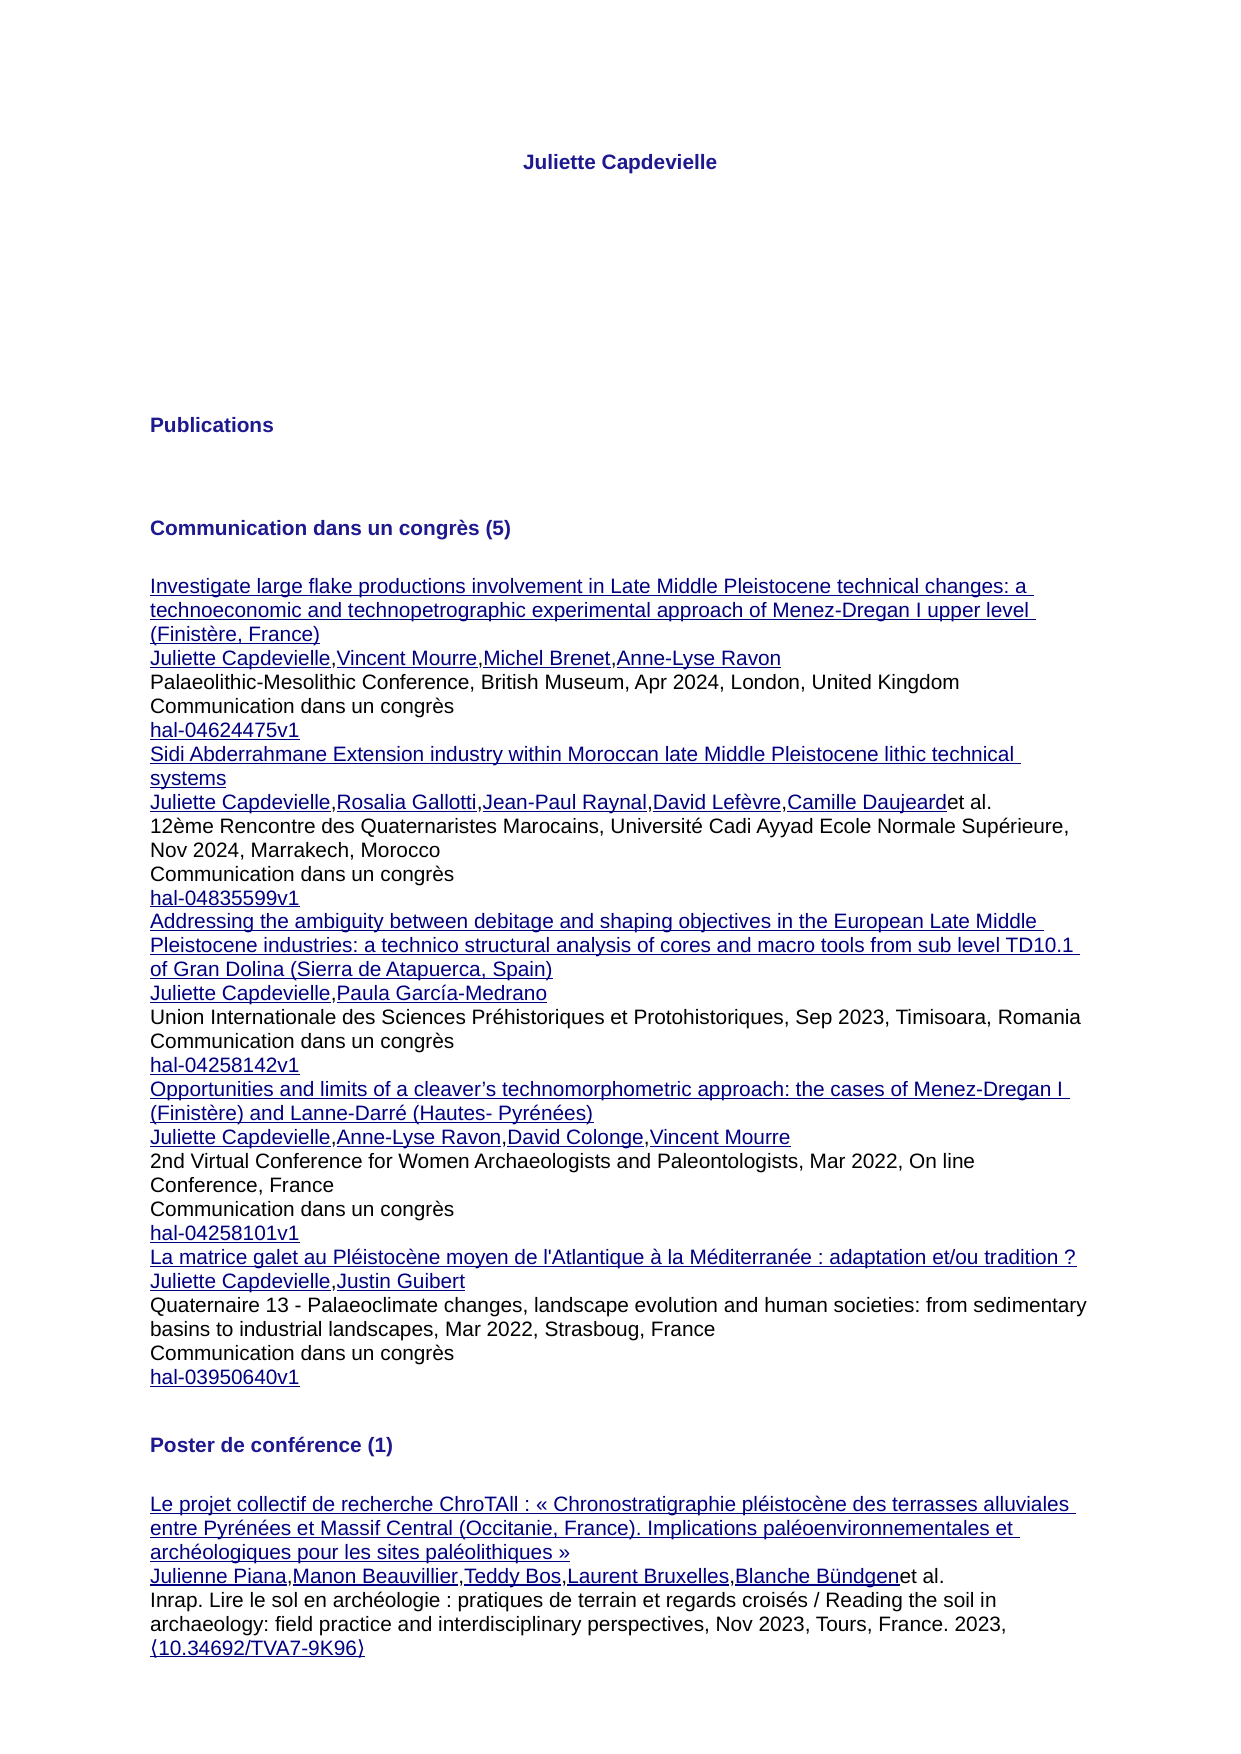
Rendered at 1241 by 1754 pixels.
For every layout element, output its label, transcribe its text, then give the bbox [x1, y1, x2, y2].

subtitle Juliette Capdevielle [150, 150, 1090, 174]
table_cell La matrice galet au Pléistocène moyen de l'Atlantique à la Méditerranée : adaptation et/ou tradition ? Juliette Capdevielle,Justin Guibert Quaternaire 13 - Palaeoclimate changes, landscape evolution and human societies: from sedimentary basins to industrial landscapes, Mar 2022, Strasboug, France Communication dans un congrès hal-03950640v1 [150, 1245, 1090, 1388]
table_cell Addressing the ambiguity between debitage and shaping objectives in the European Late Middle Pleistocene industries: a technico structural analysis of cores and macro tools from sub level TD10.1 of Gran Dolina (Sierra de Atapuerca, Spain) Juliette Capdevielle,Paula García-Medrano Union Internationale des Sciences Préhistoriques et Protohistoriques, Sep 2023, Timisoara, Romania Communication dans un congrès hal-04258142v1 [150, 909, 1090, 1077]
table_cell Opportunities and limits of a cleaver’s technomorphometric approach: the cases of Menez-Dregan I (Finistère) and Lanne-Darré (Hautes- Pyrénées) Juliette Capdevielle,Anne-Lyse Ravon,David Colonge,Vincent Mourre 2nd Virtual Conference for Women Archaeologists and Paleontologists, Mar 2022, On line Conference, France Communication dans un congrès hal-04258101v1 [150, 1077, 1090, 1245]
table_cell Sidi Abderrahmane Extension industry within Moroccan late Middle Pleistocene lithic technical systems Juliette Capdevielle,Rosalia Gallotti,Jean-Paul Raynal,David Lefèvre,Camille Daujeardet al. 12ème Rencontre des Quaternaristes Marocains, Université Cadi Ayyad Ecole Normale Supérieure, Nov 2024, Marrakech, Morocco Communication dans un congrès hal-04835599v1 [150, 742, 1090, 909]
table_header Le projet collectif de recherche ChroTAll : « Chronostratigraphie pléistocène des terrasses alluviales entre Pyrénées et Massif Central (Occitanie, France). Implications paléoenvironnementales et archéologiques pour les sites paléolithiques » Julienne Piana,Manon Beauvillier,Teddy Bos,Laurent Bruxelles,Blanche Bündgenet al. Inrap. Lire le sol en archéologie : pratiques de terrain et regards croisés / Reading the soil in archaeology: field practice and interdisciplinary perspectives, Nov 2023, Tours, France. 2023, ⟨10.34692/TVA7-9K96⟩ [150, 1492, 1090, 1659]
subtitle Publications [150, 412, 1090, 436]
subtitle Poster de conférence (1) [150, 1433, 1090, 1457]
table_header Investigate large flake productions involvement in Late Middle Pleistocene technical changes: a technoeconomic and technopetrographic experimental approach of Menez-Dregan I upper level (Finistère, France) Juliette Capdevielle,Vincent Mourre,Michel Brenet,Anne-Lyse Ravon Palaeolithic-Mesolithic Conference, British Museum, Apr 2024, London, United Kingdom Communication dans un congrès hal-04624475v1 [150, 574, 1090, 742]
subtitle Communication dans un congrès (5) [150, 516, 1090, 539]
